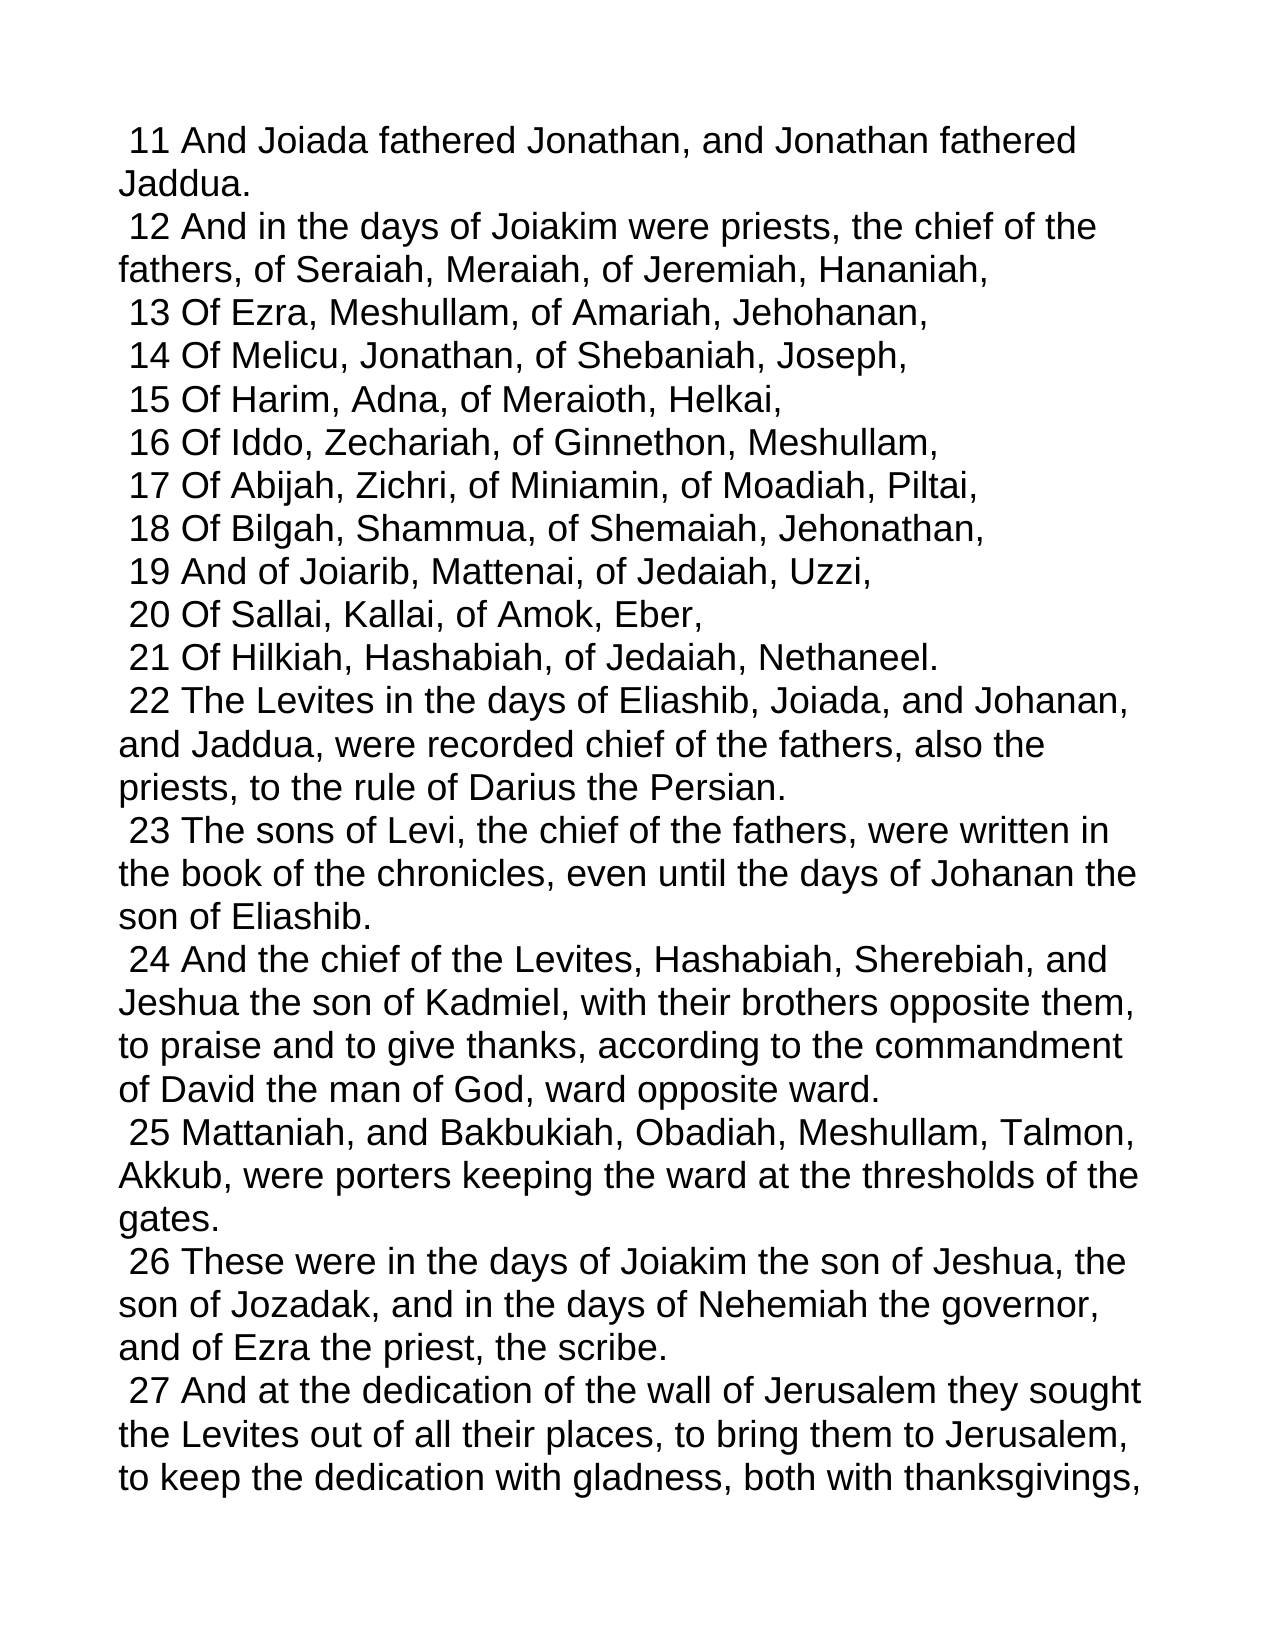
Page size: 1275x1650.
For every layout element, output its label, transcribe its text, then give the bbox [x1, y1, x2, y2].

text 23 The sons of Levi, the chief of the fathers, were written in the book of the chronicles, even until the days of Johanan the son of Eliashib. [118, 808, 1157, 937]
text 26 These were in the days of Joiakim the son of Jeshua, the son of Jozadak, and in the days of Nehemiah the governor, and of Ezra the priest, the scribe. [118, 1239, 1157, 1369]
text 11 And Joiada fathered Jonathan, and Jonathan fathered Jaddua. [118, 118, 1157, 204]
text 14 Of Melicu, Jonathan, of Shebaniah, Joseph, [118, 334, 1157, 377]
text 22 The Levites in the days of Eliashib, Joiada, and Johanan, and Jaddua, were recorded chief of the fathers, also the priests, to the rule of Darius the Persian. [118, 679, 1157, 808]
text 17 Of Abijah, Zichri, of Miniamin, of Moadiah, Piltai, [118, 463, 1157, 506]
text 16 Of Iddo, Zechariah, of Ginnethon, Meshullam, [118, 420, 1157, 463]
text 25 Mattaniah, and Bakbukiah, Obadiah, Meshullam, Talmon, Akkub, were porters keeping the ward at the thresholds of the gates. [118, 1110, 1157, 1239]
text 15 Of Harim, Adna, of Meraioth, Helkai, [118, 377, 1157, 420]
text 20 Of Sallai, Kallai, of Amok, Eber, [118, 592, 1157, 636]
text 13 Of Ezra, Meshullam, of Amariah, Jehohanan, [118, 291, 1157, 334]
text 27 And at the dedication of the wall of Jerusalem they sought the Levites out of all their places, to bring them to Jerusalem, to keep the dedication with gladness, both with thanksgivings, [118, 1369, 1157, 1498]
text 12 And in the days of Joiakim were priests, the chief of the fathers, of Seraiah, Meraiah, of Jeremiah, Hananiah, [118, 204, 1157, 291]
text 21 Of Hilkiah, Hashabiah, of Jedaiah, Nethaneel. [118, 636, 1157, 679]
text 18 Of Bilgah, Shammua, of Shemaiah, Jehonathan, [118, 506, 1157, 549]
text 19 And of Joiarib, Mattenai, of Jedaiah, Uzzi, [118, 549, 1157, 592]
text 24 And the chief of the Levites, Hashabiah, Sherebiah, and Jeshua the son of Kadmiel, with their brothers opposite them, to praise and to give thanks, according to the commandment of David the man of God, ward opposite ward. [118, 937, 1157, 1110]
